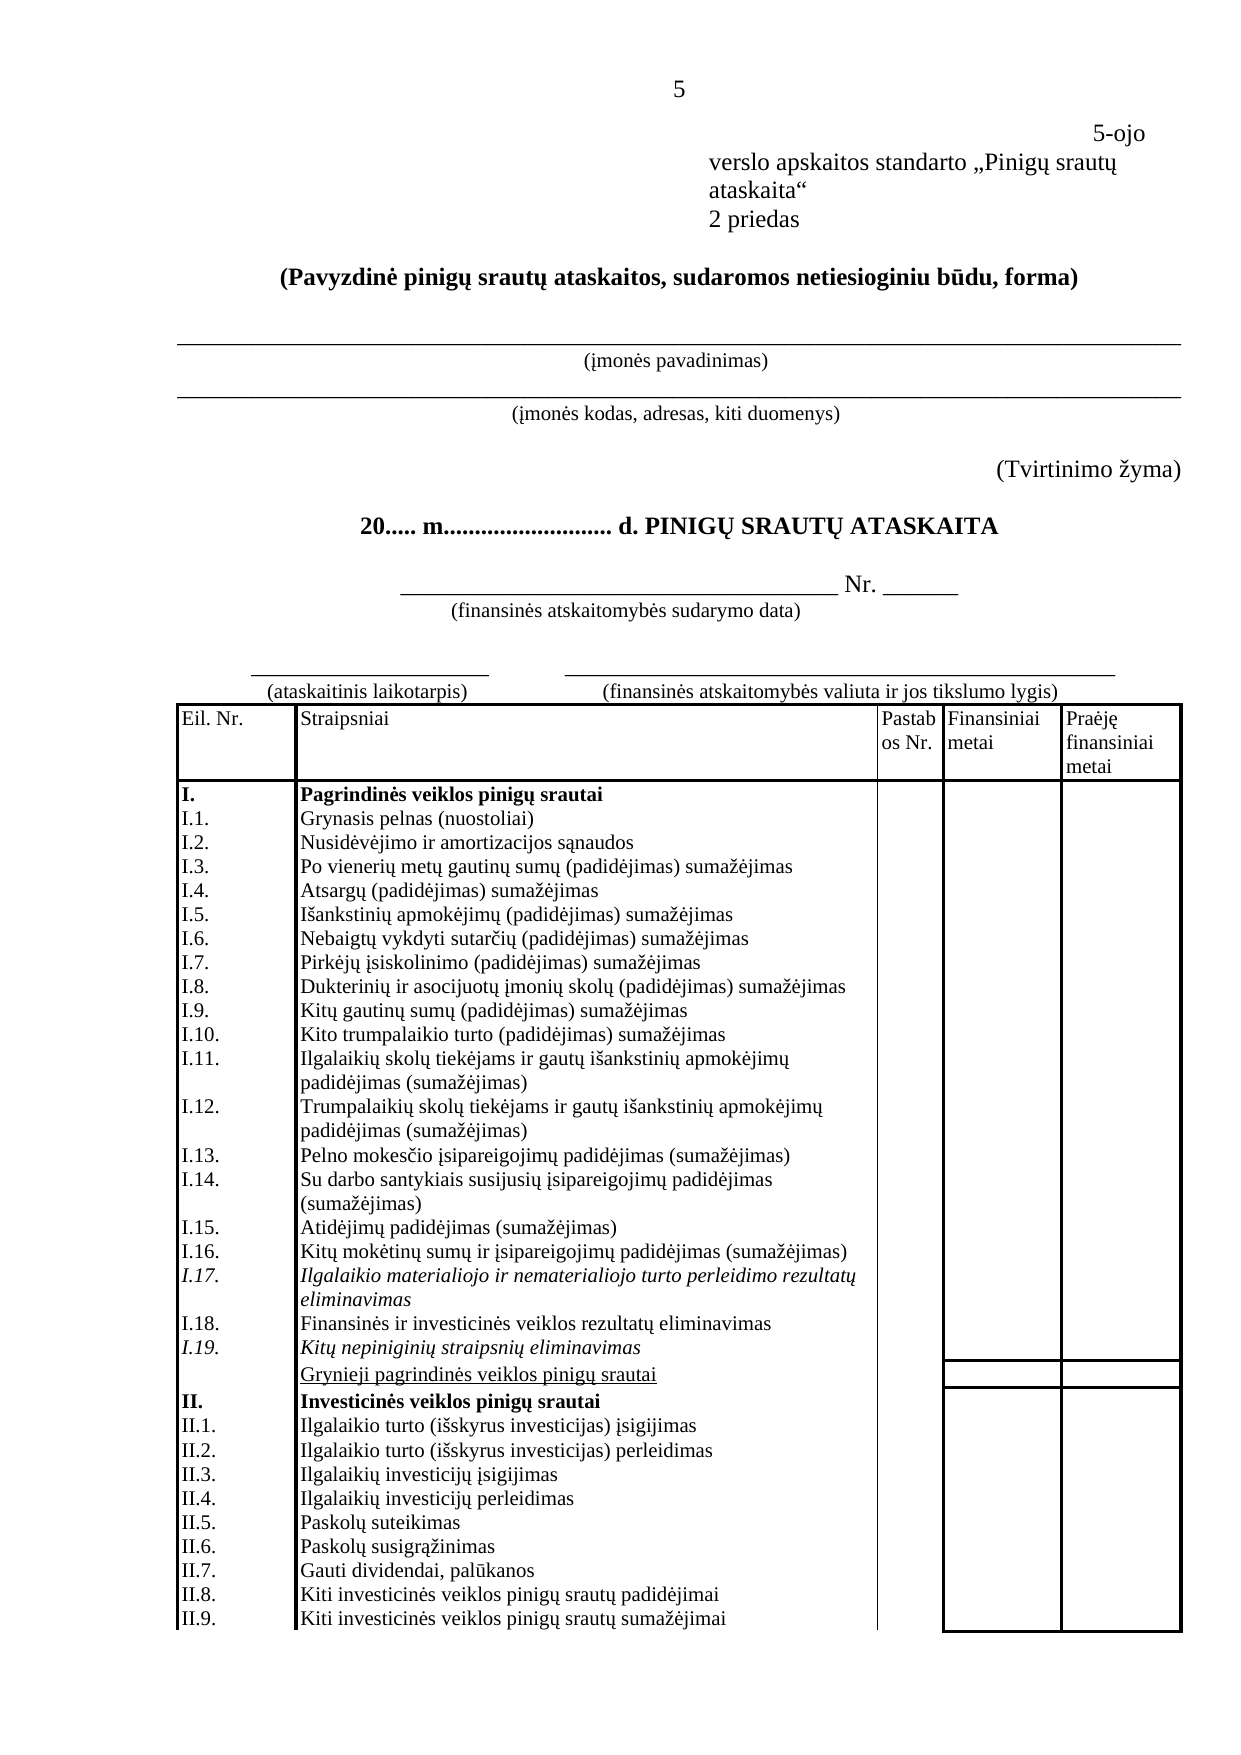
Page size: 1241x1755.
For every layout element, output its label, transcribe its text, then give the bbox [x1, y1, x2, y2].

table_cell I.11. [179, 1046, 294, 1094]
table_cell [1063, 1046, 1179, 1094]
table_cell [878, 1167, 942, 1215]
text (ataskaitinis laikotarpis) (finansinės atskaitomybės valiuta ir jos tikslumo lygis) [177, 679, 1181, 703]
table_cell II. [179, 1386, 294, 1413]
text ___________________ ____________________________________________ [177, 650, 1181, 679]
table_cell Grynieji pagrindinės veiklos pinigų srautai [298, 1359, 877, 1386]
text (Pavyzdinė pinigų srautų ataskaitos, sudaromos netiesioginiu būdu, forma) [177, 262, 1181, 291]
text 20..... m........................... d. PINIGŲ SRAUTŲ ATASKAITA [177, 511, 1181, 540]
table_header Eil. Nr. [179, 706, 294, 778]
table_cell I.17. [179, 1263, 294, 1311]
table_cell [945, 1046, 1060, 1094]
text (finansinės atskaitomybės sudarymo data) [177, 597, 1181, 622]
table_cell [1063, 1094, 1179, 1142]
table_cell [945, 1263, 1060, 1311]
table_cell [945, 1167, 1060, 1215]
table_cell [1063, 1167, 1179, 1215]
text 2 priedas [177, 204, 1181, 233]
text ___________________________________ Nr. ______ [177, 569, 1181, 597]
table_cell Investicinės veiklos pinigų srautai [298, 1386, 877, 1413]
table_header Straipsniai [298, 706, 877, 778]
table_cell [878, 1263, 942, 1311]
table_cell [878, 1359, 942, 1386]
text (įmonės pavadinimas) [177, 348, 1181, 372]
text (įmonės kodas, adresas, kiti duomenys) [177, 401, 1181, 425]
text ataskaita“ [177, 176, 1181, 204]
table_cell [179, 1359, 294, 1386]
table_header Finansiniai metai [945, 706, 1060, 778]
table_cell [878, 1094, 942, 1142]
text 5-ojo verslo apskaitos standarto „Pinigų srautų [709, 118, 1181, 176]
text (Tvirtinimo žyma) [177, 454, 1181, 482]
table_header Pastabos Nr. [878, 706, 942, 778]
table_cell I.12. [179, 1094, 294, 1142]
table_cell [945, 1094, 1060, 1142]
table_cell [878, 1046, 942, 1094]
table_cell [878, 1386, 942, 1413]
table_cell I.14. [179, 1167, 294, 1215]
table_cell [1063, 1263, 1179, 1311]
